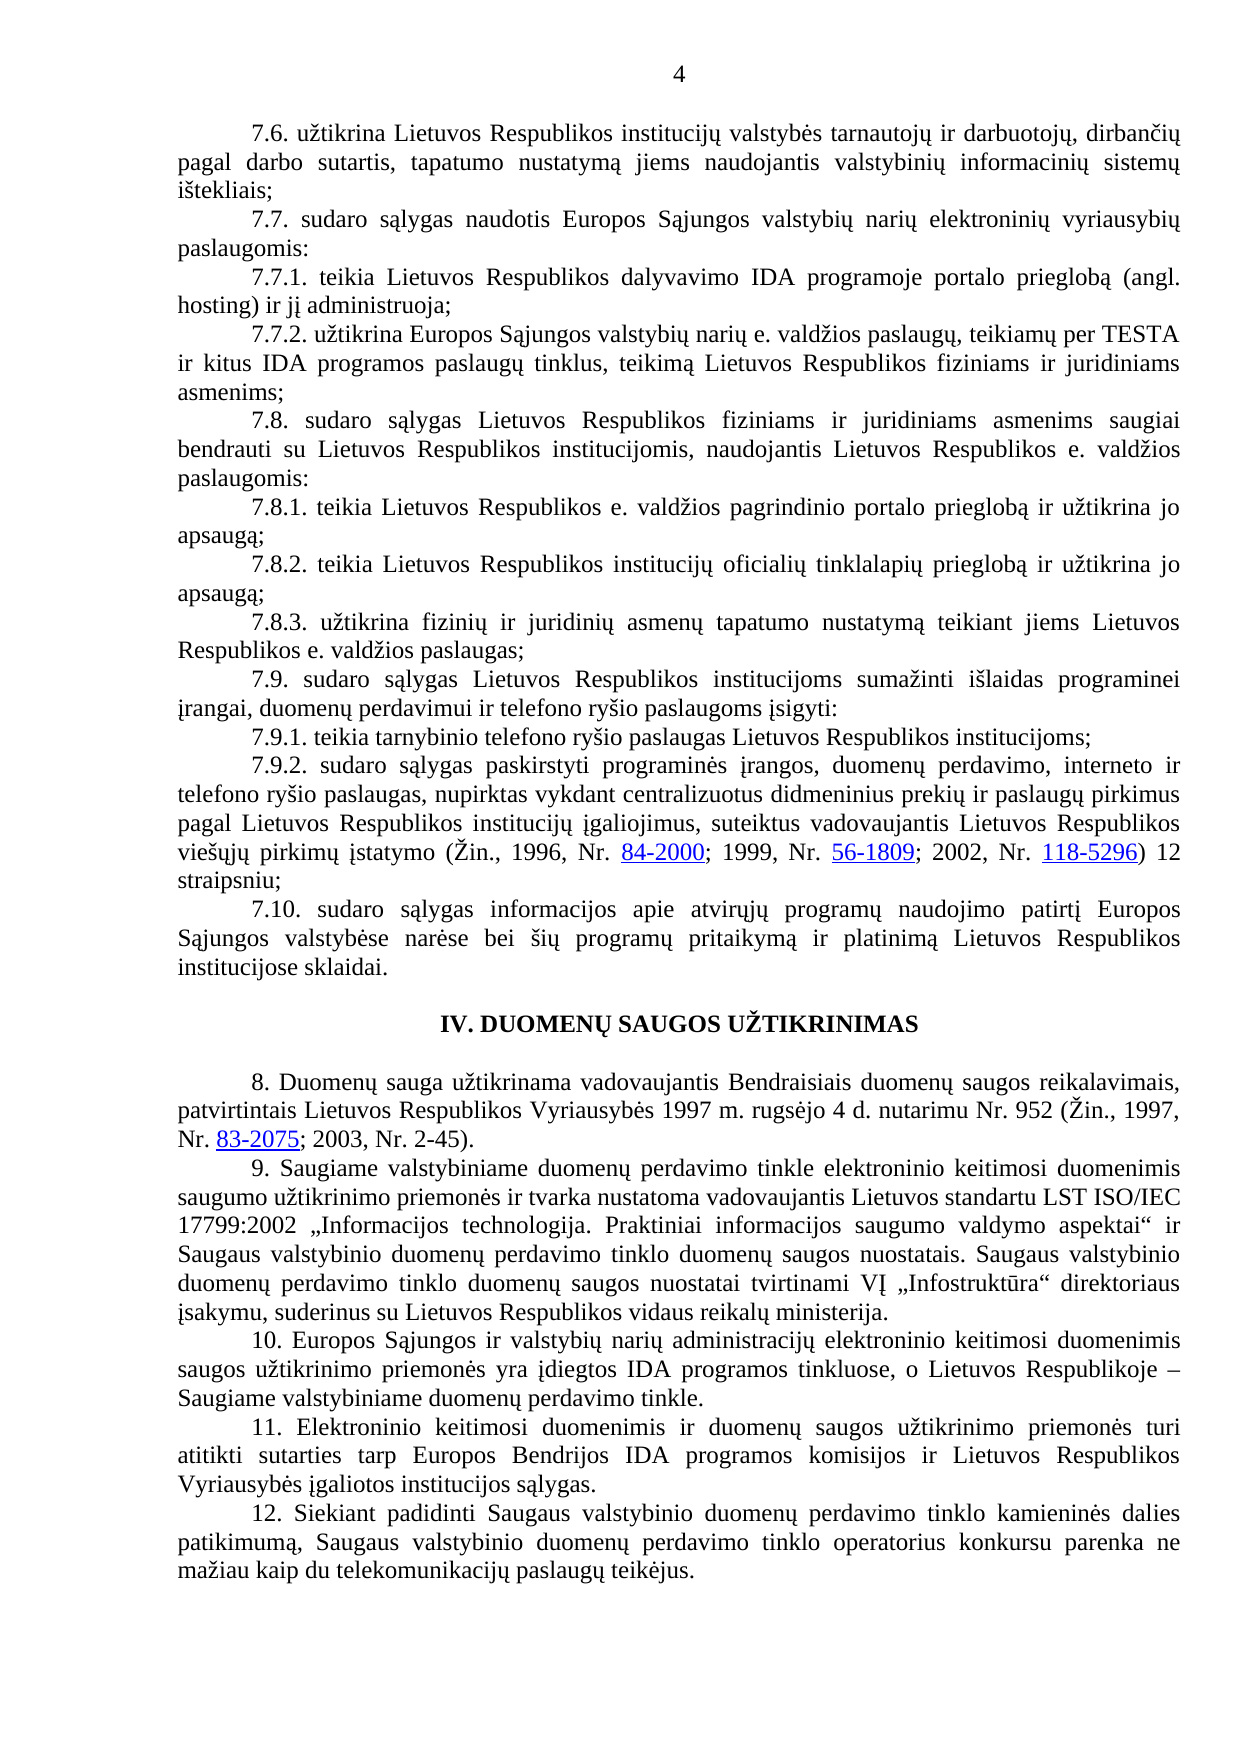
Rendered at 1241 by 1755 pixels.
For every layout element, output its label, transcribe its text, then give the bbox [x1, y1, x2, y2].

text 7.9.1. teikia tarnybinio telefono ryšio paslaugas Lietuvos Respublikos institucijoms; [177, 722, 1181, 751]
text 7.7.2. užtikrina Europos Sąjungos valstybių narių e. valdžios paslaugų, teikiamų per TESTA ir kitus IDA programos paslaugų tinklus, teikimą Lietuvos Respublikos fiziniams ir juridiniams asmenims; [177, 319, 1181, 406]
text 7.9. sudaro sąlygas Lietuvos Respublikos institucijoms sumažinti išlaidas programinei įrangai, duomenų perdavimui ir telefono ryšio paslaugoms įsigyti: [177, 664, 1181, 722]
text 10. Europos Sąjungos ir valstybių narių administracijų elektroninio keitimosi duomenimis saugos užtikrinimo priemonės yra įdiegtos IDA programos tinkluose, o Lietuvos Respublikoje – Saugiame valstybiniame duomenų perdavimo tinkle. [177, 1326, 1181, 1412]
text 7.10. sudaro sąlygas informacijos apie atvirųjų programų naudojimo patirtį Europos Sąjungos valstybėse narėse bei šių programų pritaikymą ir platinimą Lietuvos Respublikos institucijose sklaidai. [177, 894, 1181, 981]
text 12. Siekiant padidinti Saugaus valstybinio duomenų perdavimo tinklo kamieninės dalies patikimumą, Saugaus valstybinio duomenų perdavimo tinklo operatorius konkursu parenka ne mažiau kaip du telekomunikacijų paslaugų teikėjus. [177, 1498, 1181, 1584]
text 7.8. sudaro sąlygas Lietuvos Respublikos fiziniams ir juridiniams asmenims saugiai bendrauti su Lietuvos Respublikos institucijomis, naudojantis Lietuvos Respublikos e. valdžios paslaugomis: [177, 406, 1181, 492]
text 9. Saugiame valstybiniame duomenų perdavimo tinkle elektroninio keitimosi duomenimis saugumo užtikrinimo priemonės ir tvarka nustatoma vadovaujantis Lietuvos standartu LST ISO/IEC 17799:2002 „Informacijos technologija. Praktiniai informacijos saugumo valdymo aspektai“ ir Saugaus valstybinio duomenų perdavimo tinklo duomenų saugos nuostatais. Saugaus valstybinio duomenų perdavimo tinklo duomenų saugos nuostatai tvirtinami VĮ „Infostruktūra“ direktoriaus įsakymu, suderinus su Lietuvos Respublikos vidaus reikalų ministerija. [177, 1153, 1181, 1326]
text 7.6. užtikrina Lietuvos Respublikos institucijų valstybės tarnautojų ir darbuotojų, dirbančių pagal darbo sutartis, tapatumo nustatymą jiems naudojantis valstybinių informacinių sistemų ištekliais; [177, 118, 1181, 204]
text 7.9.2. sudaro sąlygas paskirstyti programinės įrangos, duomenų perdavimo, interneto ir telefono ryšio paslaugas, nupirktas vykdant centralizuotus didmeninius prekių ir paslaugų pirkimus pagal Lietuvos Respublikos institucijų įgaliojimus, suteiktus vadovaujantis Lietuvos Respublikos viešųjų pirkimų įstatymo (Žin., 1996, Nr. 84-2000; 1999, Nr. 56-1809; 2002, Nr. 118-5296) 12 straipsniu; [177, 751, 1181, 894]
text 11. Elektroninio keitimosi duomenimis ir duomenų saugos užtikrinimo priemonės turi atitikti sutarties tarp Europos Bendrijos IDA programos komisijos ir Lietuvos Respublikos Vyriausybės įgaliotos institucijos sąlygas. [177, 1412, 1181, 1498]
text 7.8.1. teikia Lietuvos Respublikos e. valdžios pagrindinio portalo prieglobą ir užtikrina jo apsaugą; [177, 492, 1181, 549]
text IV. DUOMENŲ SAUGOS UŽTIKRINIMAS [177, 1009, 1181, 1038]
text 7.7. sudaro sąlygas naudotis Europos Sąjungos valstybių narių elektroninių vyriausybių paslaugomis: [177, 204, 1181, 262]
text 7.8.2. teikia Lietuvos Respublikos institucijų oficialių tinklalapių prieglobą ir užtikrina jo apsaugą; [177, 549, 1181, 607]
text 7.8.3. užtikrina fizinių ir juridinių asmenų tapatumo nustatymą teikiant jiems Lietuvos Respublikos e. valdžios paslaugas; [177, 607, 1181, 664]
text 7.7.1. teikia Lietuvos Respublikos dalyvavimo IDA programoje portalo prieglobą (angl. hosting) ir jį administruoja; [177, 262, 1181, 319]
text 8. Duomenų sauga užtikrinama vadovaujantis Bendraisiais duomenų saugos reikalavimais, patvirtintais Lietuvos Respublikos Vyriausybės 1997 m. rugsėjo 4 d. nutarimu Nr. 952 (Žin., 1997, Nr. 83-2075; 2003, Nr. 2-45). [177, 1067, 1181, 1153]
